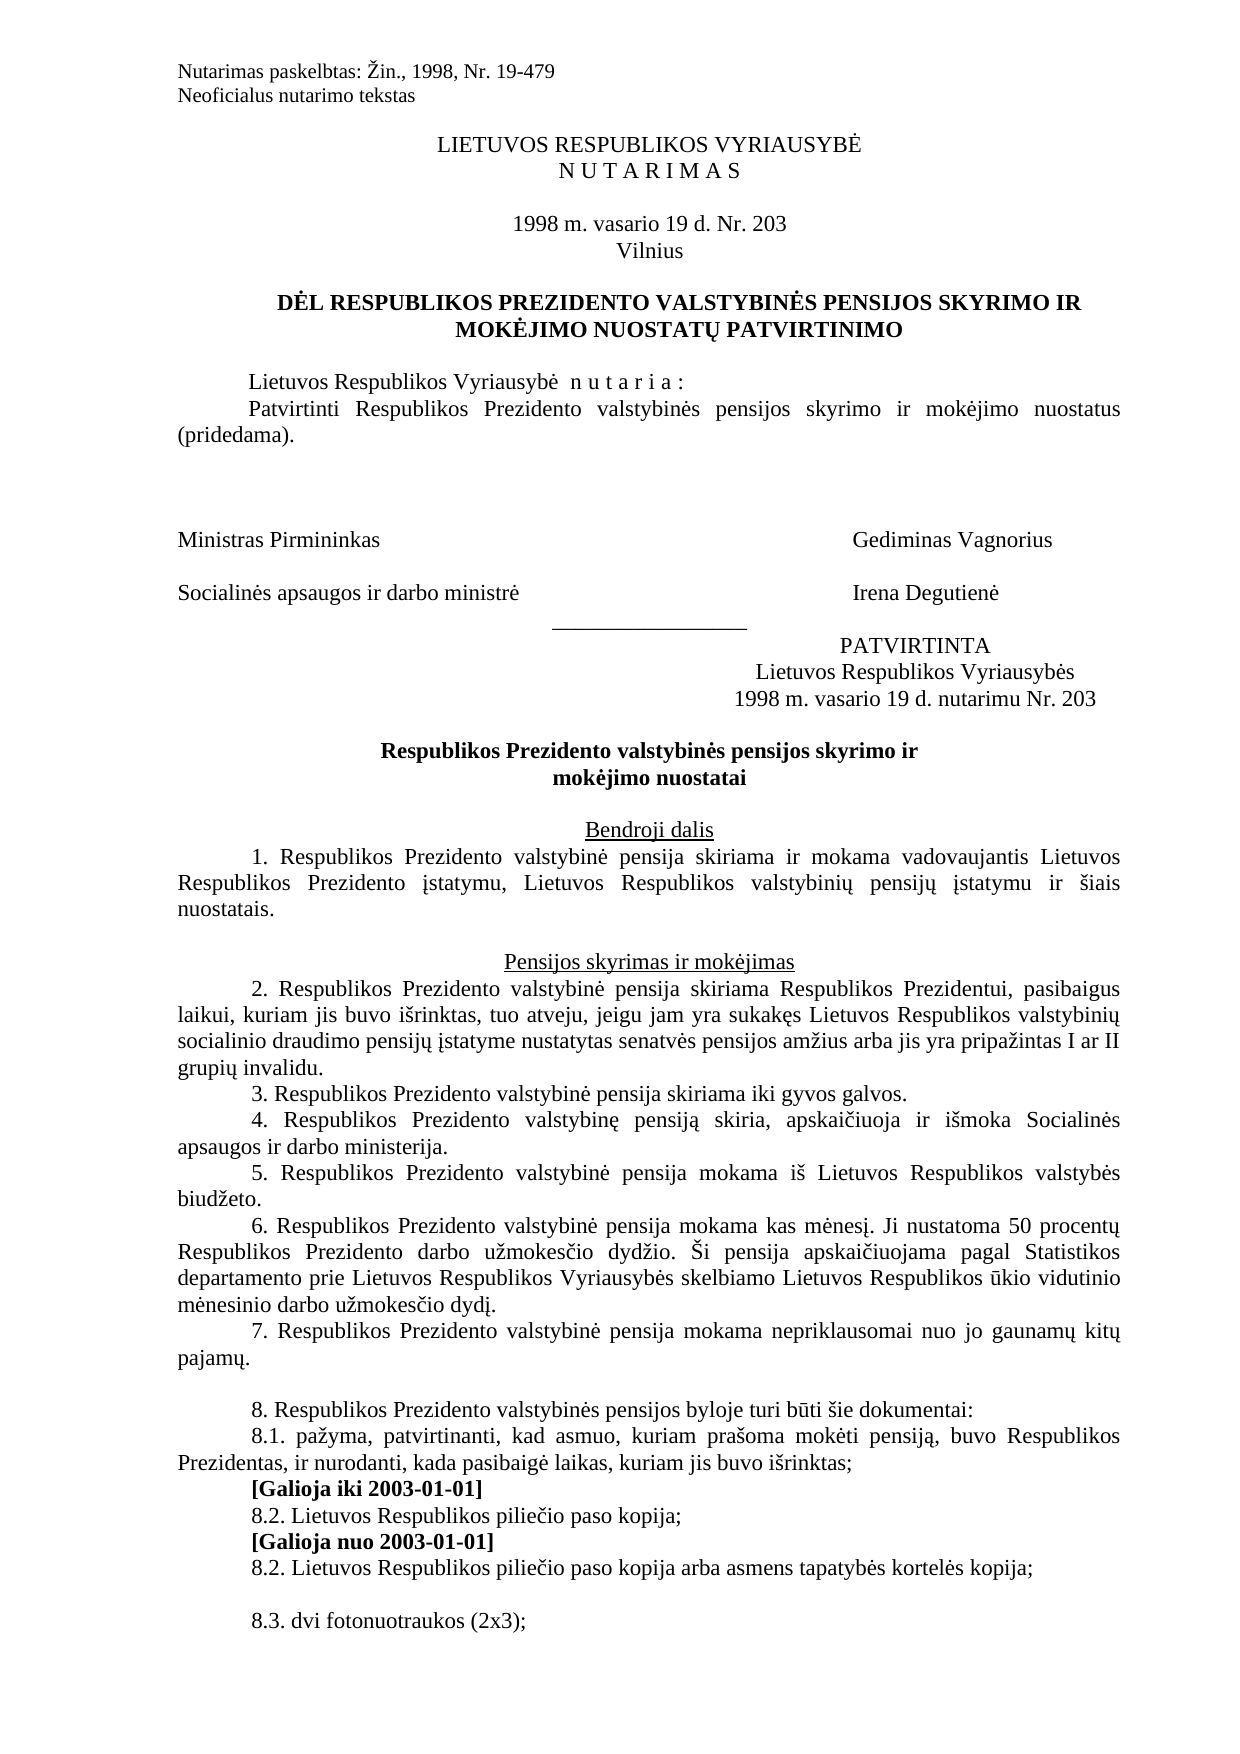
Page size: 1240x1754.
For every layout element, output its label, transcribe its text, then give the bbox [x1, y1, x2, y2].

text Lietuvos Respublikos Vyriausybė nutaria: [177, 368, 1122, 395]
text Neoficialus nutarimo tekstas [177, 83, 1122, 107]
text 4. Respublikos Prezidento valstybinę pensiją skiria, apskaičiuoja ir išmoka Socialinės apsaugos ir darbo ministerija. [177, 1106, 1122, 1159]
text _________________ [177, 606, 1122, 632]
text Bendroji dalis [177, 816, 1122, 843]
text Vilnius [177, 237, 1122, 263]
text 8.3. dvi fotonuotraukos (2x3); [177, 1607, 1122, 1633]
text Ministras Pirmininkas Gediminas Vagnorius [177, 527, 1122, 553]
text 8. Respublikos Prezidento valstybinės pensijos byloje turi būti šie dokumentai: [177, 1396, 1122, 1423]
text Patvirtinti Respublikos Prezidento valstybinės pensijos skyrimo ir mokėjimo nuostatus (pridedama). [177, 395, 1122, 447]
text 8.1. pažyma, patvirtinanti, kad asmuo, kuriam prašoma mokėti pensiją, buvo Respublikos Prezidentas, ir nurodanti, kada pasibaigė laikas, kuriam jis buvo išrinktas; [177, 1423, 1122, 1475]
text 2. Respublikos Prezidento valstybinė pensija skiriama Respublikos Prezidentui, pasibaigus laikui, kuriam jis buvo išrinktas, tuo atveju, jeigu jam yra sukakęs Lietuvos Respublikos valstybinių socialinio draudimo pensijų įstatyme nustatytas senatvės pensijos amžius arba jis yra pripažintas I ar II grupių invalidu. [177, 974, 1122, 1080]
text PATVIRTINTA [709, 632, 1122, 658]
text Respublikos Prezidento valstybinės pensijos skyrimo ir mokėjimo nuostatai [177, 737, 1122, 790]
text LIETUVOS RESPUBLIKOS VYRIAUSYBĖ [177, 131, 1122, 158]
text 1998 m. vasario 19 d. nutarimu Nr. 203 [709, 685, 1122, 711]
text 1998 m. vasario 19 d. Nr. 203 [177, 210, 1122, 237]
text Nutarimas paskelbtas: Žin., 1998, Nr. 19-479 [177, 59, 1122, 83]
text 5. Respublikos Prezidento valstybinė pensija mokama iš Lietuvos Respublikos valstybės biudžeto. [177, 1159, 1122, 1212]
text 8.2. Lietuvos Respublikos piliečio paso kopija; [177, 1502, 1122, 1528]
text Socialinės apsaugos ir darbo ministrė Irena Degutienė [177, 579, 1122, 606]
text 3. Respublikos Prezidento valstybinė pensija skiriama iki gyvos galvos. [177, 1080, 1122, 1106]
text N U T A R I M A S [177, 158, 1122, 184]
text [Galioja iki 2003-01-01] [177, 1475, 1122, 1502]
text Pensijos skyrimas ir mokėjimas [177, 948, 1122, 974]
text Lietuvos Respublikos Vyriausybės [709, 658, 1122, 685]
text [Galioja nuo 2003-01-01] [177, 1528, 1122, 1554]
text 7. Respublikos Prezidento valstybinė pensija mokama nepriklausomai nuo jo gaunamų kitų pajamų. [177, 1317, 1122, 1370]
text DĖL RESPUBLIKOS PREZIDENTO VALSTYBINĖS PENSIJOS SKYRIMO IR MOKĖJIMO NUOSTATŲ PATVIRTINIMO [236, 289, 1122, 342]
text 1. Respublikos Prezidento valstybinė pensija skiriama ir mokama vadovaujantis Lietuvos Respublikos Prezidento įstatymu, Lietuvos Respublikos valstybinių pensijų įstatymu ir šiais nuostatais. [177, 843, 1122, 922]
text 8.2. Lietuvos Respublikos piliečio paso kopija arba asmens tapatybės kortelės kopija; [177, 1554, 1122, 1581]
text 6. Respublikos Prezidento valstybinė pensija mokama kas mėnesį. Ji nustatoma 50 procentų Respublikos Prezidento darbo užmokesčio dydžio. Ši pensija apskaičiuojama pagal Statistikos departamento prie Lietuvos Respublikos Vyriausybės skelbiamo Lietuvos Respublikos ūkio vidutinio mėnesinio darbo užmokesčio dydį. [177, 1212, 1122, 1317]
